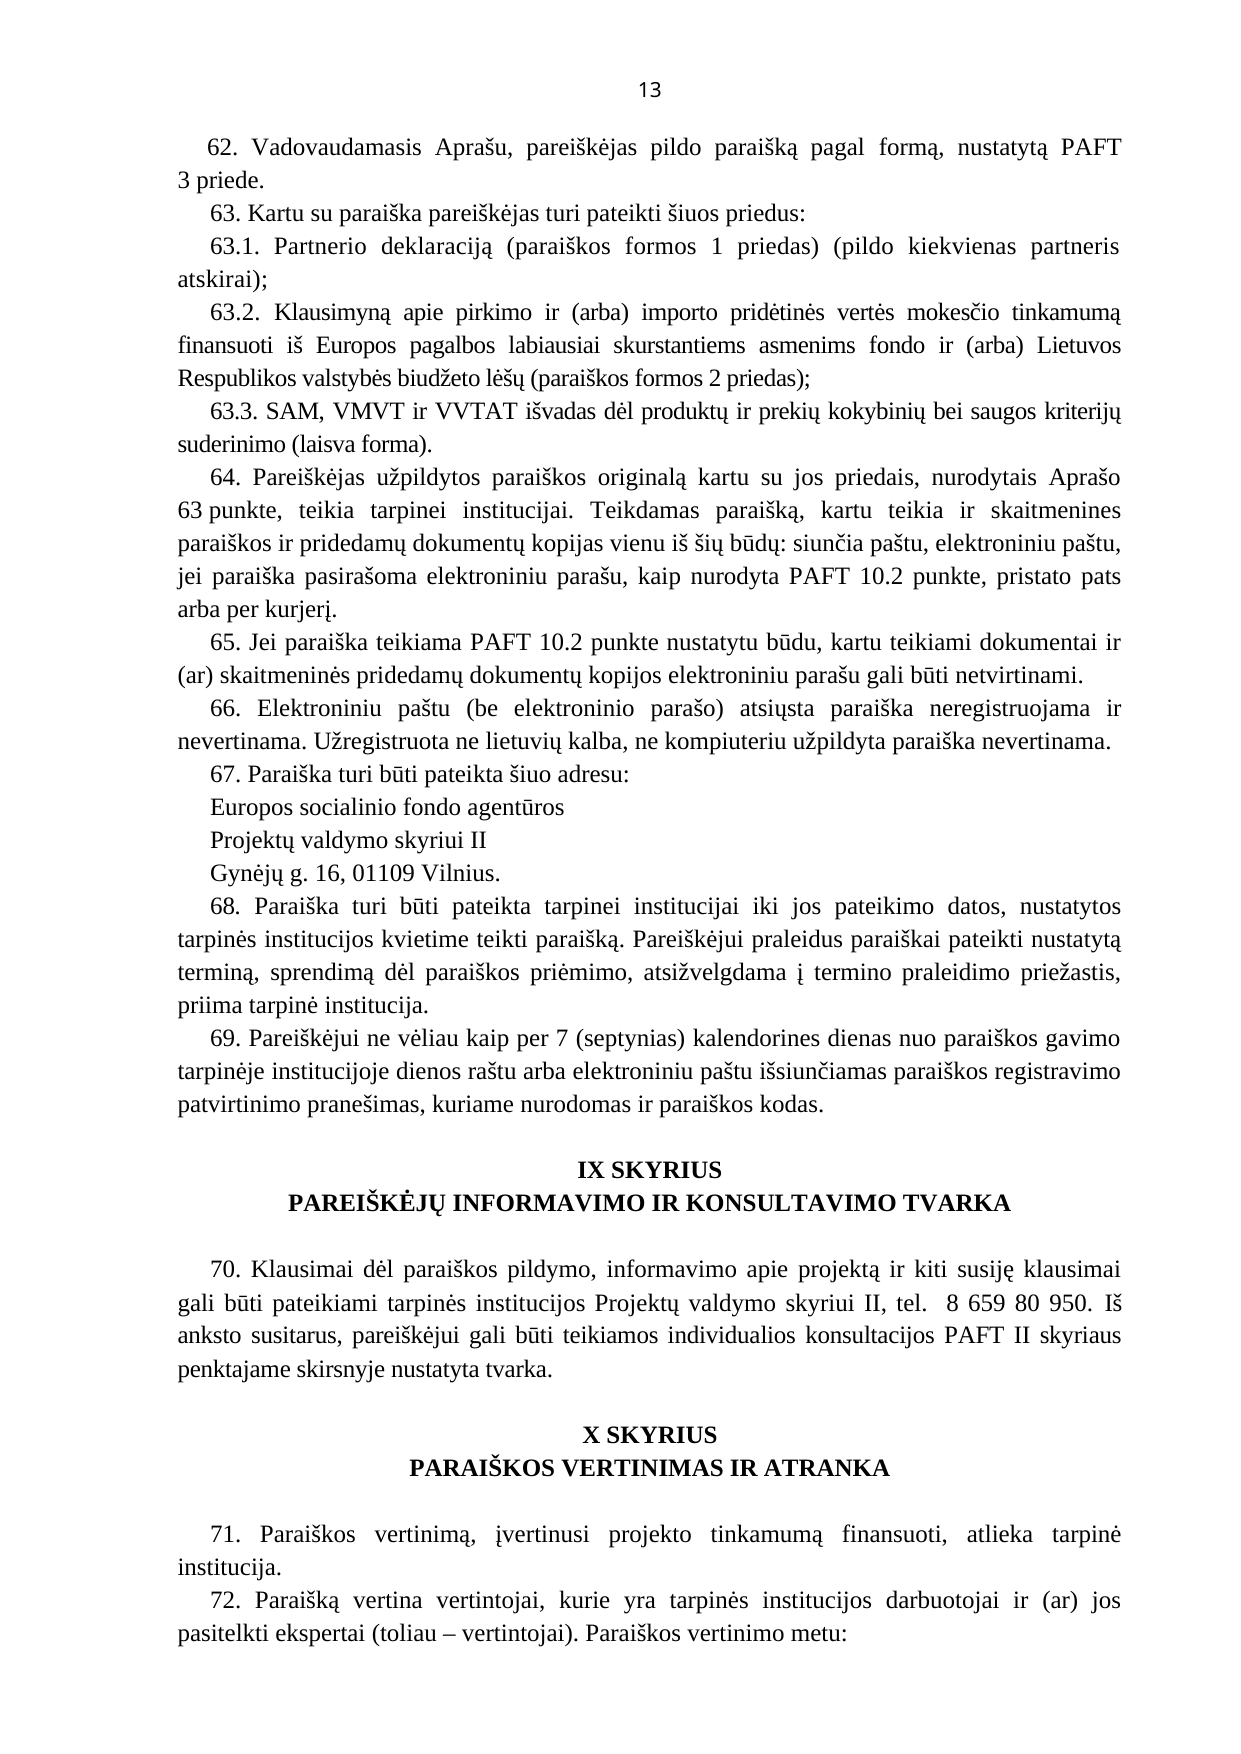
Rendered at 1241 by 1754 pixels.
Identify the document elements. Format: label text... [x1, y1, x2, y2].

text 63. Kartu su paraiška pareiškėjas turi pateikti šiuos priedus: [177, 198, 1122, 227]
text 65. Jei paraiška teikiama PAFT 10.2 punkte nustatytu būdu, kartu teikiami dokumentai ir (ar) skaitmeninės pridedamų dokumentų kopijos elektroniniu parašu gali būti netvirtinami. [177, 627, 1122, 689]
text 63.2. Klausimyną apie pirkimo ir (arba) importo pridėtinės vertės mokesčio tinkamumą finansuoti iš Europos pagalbos labiausiai skurstantiems asmenims fondo ir (arba) Lietuvos Respublikos valstybės biudžeto lėšų (paraiškos formos 2 priedas); [177, 297, 1122, 392]
text 71. Paraiškos vertinimą, įvertinusi projekto tinkamumą finansuoti, atlieka tarpinė institucija. [177, 1519, 1122, 1581]
text Gynėjų g. 16, 01109 Vilnius. [177, 858, 1122, 887]
text iX SKYRIUS [177, 1156, 1122, 1184]
text 67. Paraiška turi būti pateikta šiuo adresu: [177, 759, 1122, 788]
text PARAIŠKos VERTINIMAS IR ATRANKA [177, 1453, 1122, 1481]
text 62. Vadovaudamasis Aprašu, pareiškėjas pildo paraišką pagal formą, nustatytą PAFT 3 priede. [177, 132, 1122, 194]
text 68. Paraiška turi būti pateikta tarpinei institucijai iki jos pateikimo datos, nustatytos tarpinės institucijos kvietime teikti paraišką. Pareiškėjui praleidus paraiškai pateikti nustatytą terminą, sprendimą dėl paraiškos priėmimo, atsižvelgdama į termino praleidimo priežastis, priima tarpinė institucija. [177, 891, 1122, 1019]
text 63.1. Partnerio deklaraciją (paraiškos formos 1 priedas) (pildo kiekvienas partneris atskirai); [177, 231, 1122, 293]
text 72. Paraišką vertina vertintojai, kurie yra tarpinės institucijos darbuotojai ir (ar) jos pasitelkti ekspertai (toliau – vertintojai). Paraiškos vertinimo metu: [177, 1585, 1122, 1647]
text 69. Pareiškėjui ne vėliau kaip per 7 (septynias) kalendorines dienas nuo paraiškos gavimo tarpinėje institucijoje dienos raštu arba elektroniniu paštu išsiunčiamas paraiškos registravimo patvirtinimo pranešimas, kuriame nurodomas ir paraiškos kodas. [177, 1023, 1122, 1118]
text 64. Pareiškėjas užpildytos paraiškos originalą kartu su jos priedais, nurodytais Aprašo 63 punkte, teikia tarpinei institucijai. Teikdamas paraišką, kartu teikia ir skaitmenines paraiškos ir pridedamų dokumentų kopijas vienu iš šių būdų: siunčia paštu, elektroniniu paštu, jei paraiška pasirašoma elektroniniu parašu, kaip nurodyta PAFT 10.2 punkte, pristato pats arba per kurjerį. [177, 462, 1122, 623]
text X SKYRIUS [177, 1420, 1122, 1448]
text 70. Klausimai dėl paraiškos pildymo, informavimo apie projektą ir kiti susiję klausimai gali būti pateikiami tarpinės institucijos Projektų valdymo skyriui II, tel. 8 659 80 950. Iš anksto susitarus, pareiškėjui gali būti teikiamos individualios konsultacijos PAFT II skyriaus penktajame skirsnyje nustatyta tvarka. [177, 1254, 1122, 1382]
text Europos socialinio fondo agentūros [177, 792, 1122, 821]
text Projektų valdymo skyriui II [177, 825, 1122, 854]
text 63.3. SAM, VMVT ir VVTAT išvadas dėl produktų ir prekių kokybinių bei saugos kriterijų suderinimo (laisva forma). [177, 396, 1122, 458]
text PAREIŠKĖJŲ INFORMAVIMO IR KONSULTAVIMO TVARKA [177, 1188, 1122, 1217]
text 66. Elektroniniu paštu (be elektroninio parašo) atsiųsta paraiška neregistruojama ir nevertinama. Užregistruota ne lietuvių kalba, ne kompiuteriu užpildyta paraiška nevertinama. [177, 693, 1122, 755]
